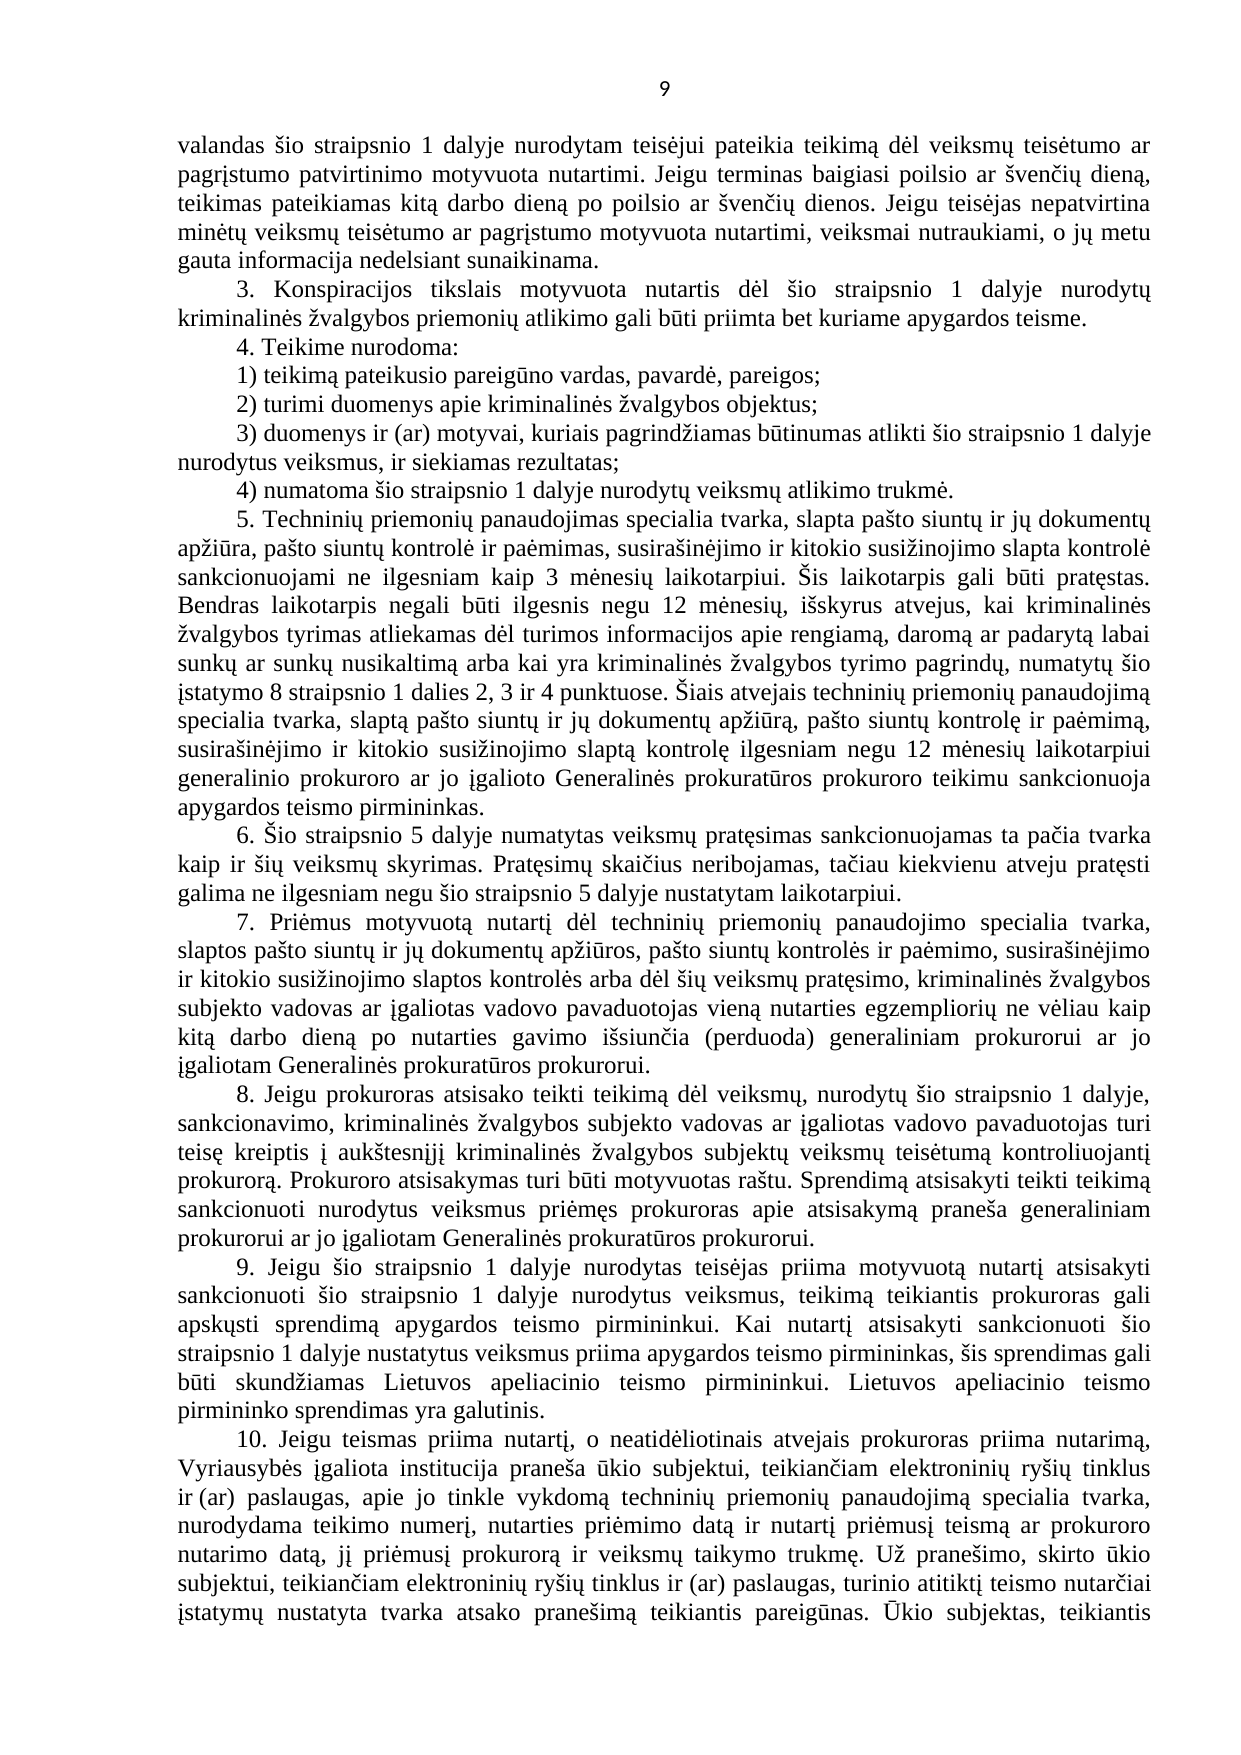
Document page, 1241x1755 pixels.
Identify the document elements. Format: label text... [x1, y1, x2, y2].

text 1) teikimą pateikusio pareigūno vardas, pavardė, pareigos; [177, 361, 1152, 389]
text 3. Konspiracijos tikslais motyvuota nutartis dėl šio straipsnio 1 dalyje nurodytų kriminalinės žvalgybos priemonių atlikimo gali būti priimta bet kuriame apygardos teisme. [177, 274, 1152, 332]
text 4) numatoma šio straipsnio 1 dalyje nurodytų veiksmų atlikimo trukmė. [177, 476, 1152, 504]
text 10. Jeigu teismas priima nutartį, o neatidėliotinais atvejais prokuroras priima nutarimą, Vyriausybės įgaliota institucija praneša ūkio subjektui, teikiančiam elektroninių ryšių tinklus ir (ar) paslaugas, apie jo tinkle vykdomą techninių priemonių panaudojimą specialia tvarka, nurodydama teikimo numerį, nutarties priėmimo datą ir nutartį priėmusį teismą ar prokuroro nutarimo datą, jį priėmusį prokurorą ir veiksmų taikymo trukmę. Už pranešimo, skirto ūkio subjektui, teikiančiam elektroninių ryšių tinklus ir (ar) paslaugas, turinio atitiktį teismo nutarčiai įstatymų nustatyta tvarka atsako pranešimą teikiantis pareigūnas. Ūkio subjektas, teikiantis [177, 1424, 1152, 1626]
text 5. Techninių priemonių panaudojimas specialia tvarka, slapta pašto siuntų ir jų dokumentų apžiūra, pašto siuntų kontrolė ir paėmimas, susirašinėjimo ir kitokio susižinojimo slapta kontrolė sankcionuojami ne ilgesniam kaip 3 mėnesių laikotarpiui. Šis laikotarpis gali būti pratęstas. Bendras laikotarpis negali būti ilgesnis negu 12 mėnesių, išskyrus atvejus, kai kriminalinės žvalgybos tyrimas atliekamas dėl turimos informacijos apie rengiamą, daromą ar padarytą labai sunkų ar sunkų nusikaltimą arba kai yra kriminalinės žvalgybos tyrimo pagrindų, numatytų šio įstatymo 8 straipsnio 1 dalies 2, 3 ir 4 punktuose. Šiais atvejais techninių priemonių panaudojimą specialia tvarka, slaptą pašto siuntų ir jų dokumentų apžiūrą, pašto siuntų kontrolę ir paėmimą, susirašinėjimo ir kitokio susižinojimo slaptą kontrolę ilgesniam negu 12 mėnesių laikotarpiui generalinio prokuroro ar jo įgalioto Generalinės prokuratūros prokuroro teikimu sankcionuoja apygardos teismo pirmininkas. [177, 504, 1152, 821]
text 3) duomenys ir (ar) motyvai, kuriais pagrindžiamas būtinumas atlikti šio straipsnio 1 dalyje nurodytus veiksmus, ir siekiamas rezultatas; [177, 418, 1152, 476]
text 4. Teikime nurodoma: [177, 332, 1152, 361]
text 7. Priėmus motyvuotą nutartį dėl techninių priemonių panaudojimo specialia tvarka, slaptos pašto siuntų ir jų dokumentų apžiūros, pašto siuntų kontrolės ir paėmimo, susirašinėjimo ir kitokio susižinojimo slaptos kontrolės arba dėl šių veiksmų pratęsimo, kriminalinės žvalgybos subjekto vadovas ar įgaliotas vadovo pavaduotojas vieną nutarties egzempliorių ne vėliau kaip kitą darbo dieną po nutarties gavimo išsiunčia (perduoda) generaliniam prokurorui ar jo įgaliotam Generalinės prokuratūros prokurorui. [177, 907, 1152, 1079]
text 2) turimi duomenys apie kriminalinės žvalgybos objektus; [177, 389, 1152, 418]
text 8. Jeigu prokuroras atsisako teikti teikimą dėl veiksmų, nurodytų šio straipsnio 1 dalyje, sankcionavimo, kriminalinės žvalgybos subjekto vadovas ar įgaliotas vadovo pavaduotojas turi teisę kreiptis į aukštesnįjį kriminalinės žvalgybos subjektų veiksmų teisėtumą kontroliuojantį prokurorą. Prokuroro atsisakymas turi būti motyvuotas raštu. Sprendimą atsisakyti teikti teikimą sankcionuoti nurodytus veiksmus priėmęs prokuroras apie atsisakymą praneša generaliniam prokurorui ar jo įgaliotam Generalinės prokuratūros prokurorui. [177, 1079, 1152, 1252]
text valandas šio straipsnio 1 dalyje nurodytam teisėjui pateikia teikimą dėl veiksmų teisėtumo ar pagrįstumo patvirtinimo motyvuota nutartimi. Jeigu terminas baigiasi poilsio ar švenčių dieną, teikimas pateikiamas kitą darbo dieną po poilsio ar švenčių dienos. Jeigu teisėjas nepatvirtina minėtų veiksmų teisėtumo ar pagrįstumo motyvuota nutartimi, veiksmai nutraukiami, o jų metu gauta informacija nedelsiant sunaikinama. [177, 131, 1152, 274]
text 9. Jeigu šio straipsnio 1 dalyje nurodytas teisėjas priima motyvuotą nutartį atsisakyti sankcionuoti šio straipsnio 1 dalyje nurodytus veiksmus, teikimą teikiantis prokuroras gali apskųsti sprendimą apygardos teismo pirmininkui. Kai nutartį atsisakyti sankcionuoti šio straipsnio 1 dalyje nustatytus veiksmus priima apygardos teismo pirmininkas, šis sprendimas gali būti skundžiamas Lietuvos apeliacinio teismo pirmininkui. Lietuvos apeliacinio teismo pirmininko sprendimas yra galutinis. [177, 1252, 1152, 1424]
text 6. Šio straipsnio 5 dalyje numatytas veiksmų pratęsimas sankcionuojamas ta pačia tvarka kaip ir šių veiksmų skyrimas. Pratęsimų skaičius neribojamas, tačiau kiekvienu atveju pratęsti galima ne ilgesniam negu šio straipsnio 5 dalyje nustatytam laikotarpiui. [177, 821, 1152, 907]
